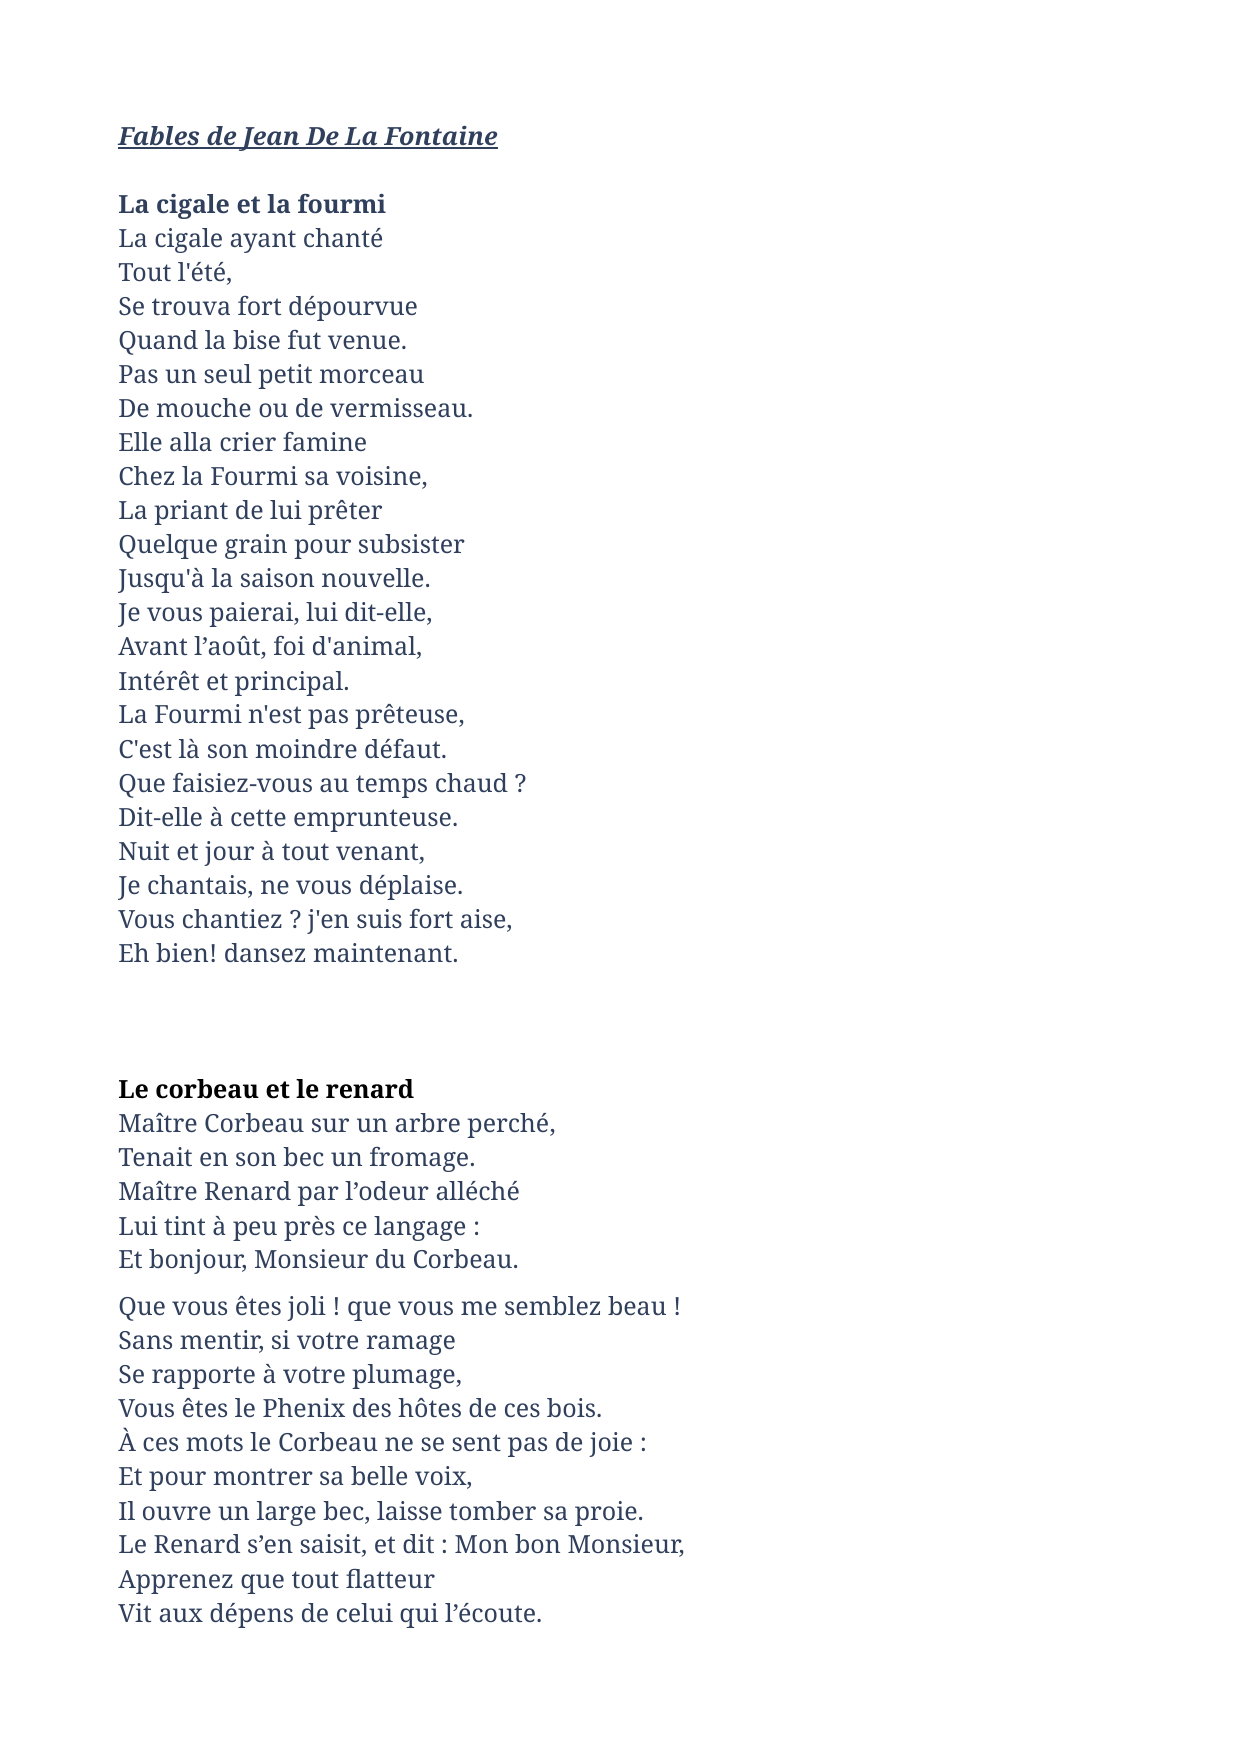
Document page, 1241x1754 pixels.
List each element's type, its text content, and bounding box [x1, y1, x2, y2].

text La cigale et la fourmi [118, 186, 1122, 220]
text Que vous êtes joli ! que vous me semblez beau ! Sans mentir, si votre ramage Se rapporte à votre plumage, Vous êtes le Phenix des hôtes de ces bois. À ces mots le Corbeau ne se sent pas de joie : Et pour montrer sa belle voix, Il ouvre un large bec, laisse tomber sa proie. Le Renard s’en saisit, et dit : Mon bon Monsieur, Apprenez que tout flatteur Vit aux dépens de celui qui l’écoute. [118, 1289, 1122, 1629]
text Le corbeau et le renard [118, 1072, 1122, 1106]
text Maître Corbeau sur un arbre perché, Tenait en son bec un fromage. Maître Renard par l’odeur alléché Lui tint à peu près ce langage : Et bonjour, Monsieur du Corbeau. [118, 1106, 1122, 1276]
text La cigale ayant chanté Tout l'été, Se trouva fort dépourvue Quand la bise fut venue. Pas un seul petit morceau De mouche ou de vermisseau. Elle alla crier famine Chez la Fourmi sa voisine, La priant de lui prêter Quelque grain pour subsister Jusqu'à la saison nouvelle. Je vous paierai, lui dit-elle, Avant l’août, foi d'animal, Intérêt et principal. La Fourmi n'est pas prêteuse, C'est là son moindre défaut. Que faisiez-vous au temps chaud ? Dit-elle à cette emprunteuse. Nuit et jour à tout venant, Je chantais, ne vous déplaise. Vous chantiez ? j'en suis fort aise, Eh bien! dansez maintenant. [118, 220, 1122, 970]
text Fables de Jean De La Fontaine [118, 118, 1122, 152]
